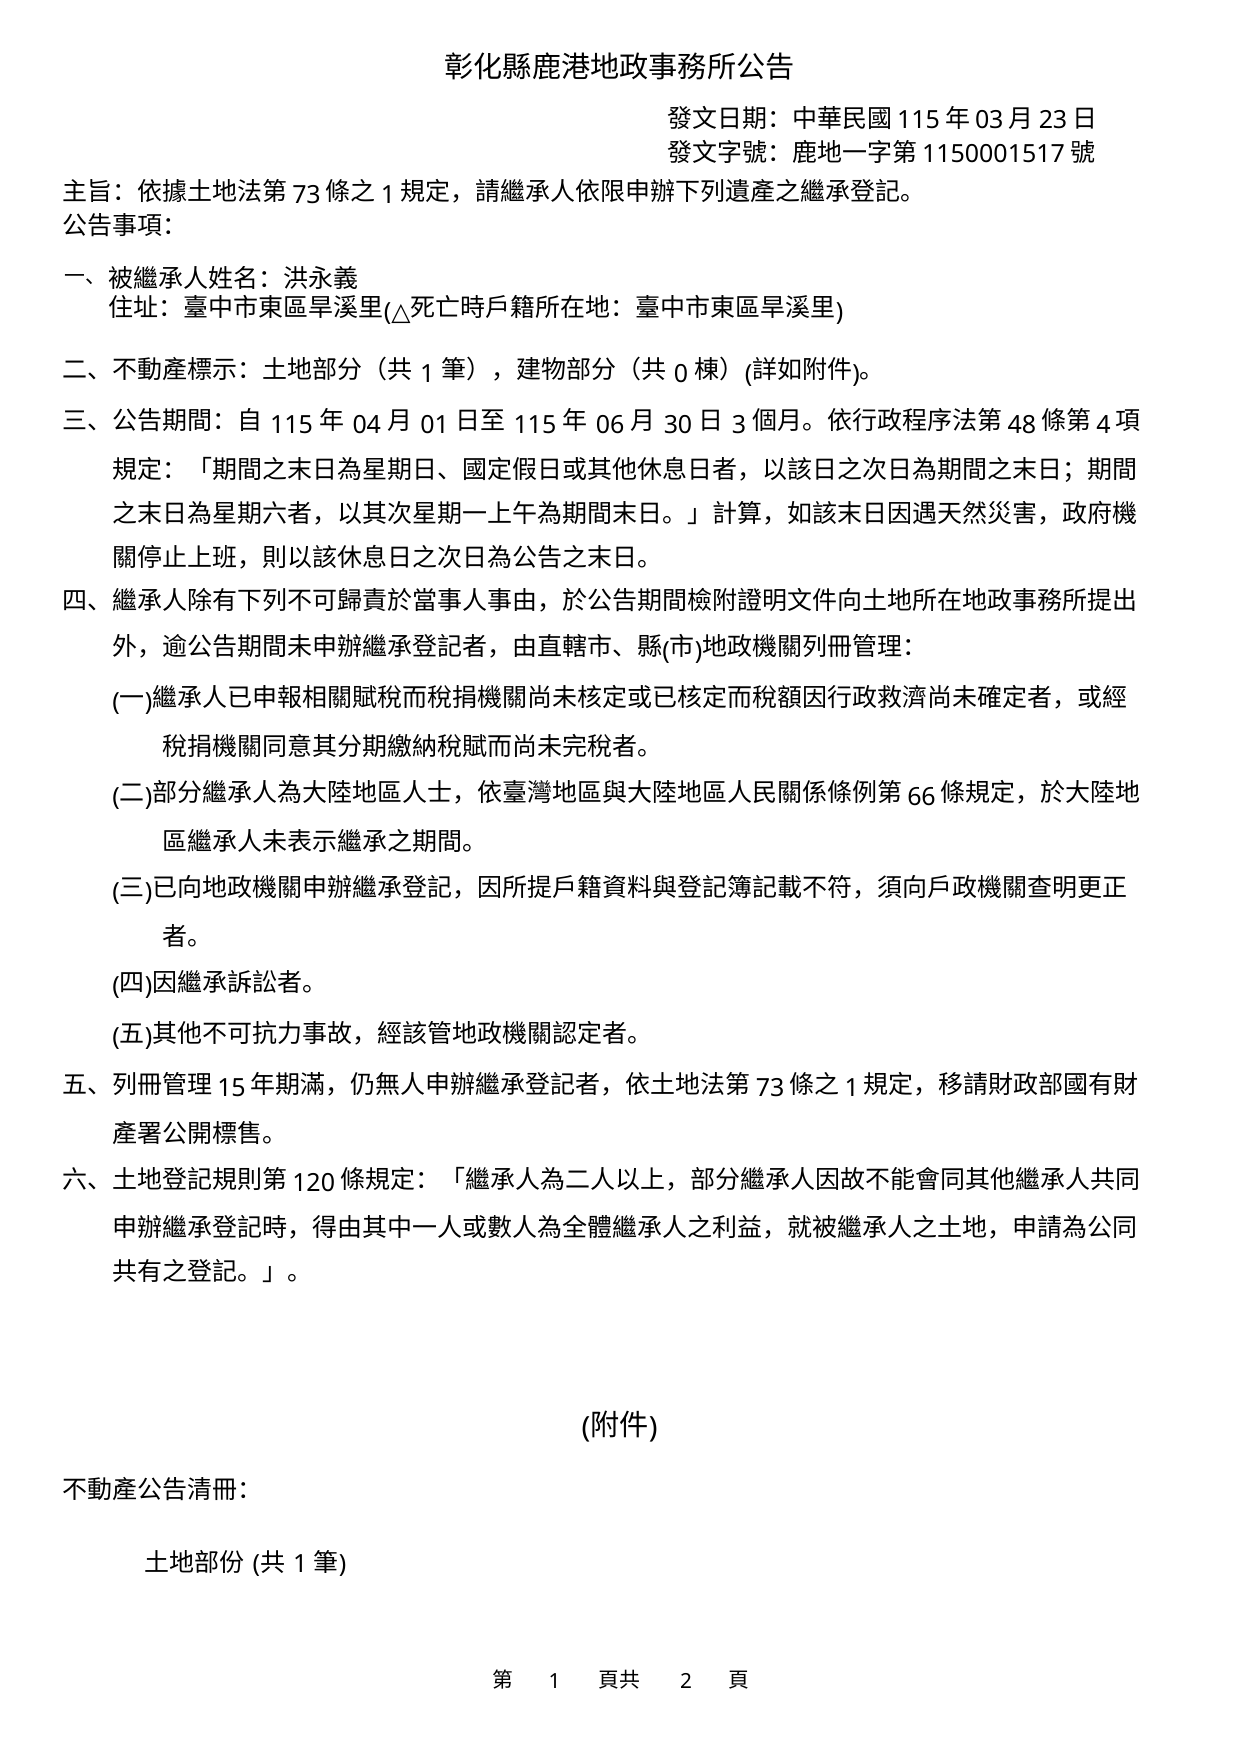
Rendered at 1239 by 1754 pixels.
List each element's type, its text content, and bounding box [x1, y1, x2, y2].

table_header [653, 0, 667, 41]
table_header [0, 0, 62, 41]
table_cell [62, 95, 109, 177]
table_cell [109, 95, 482, 177]
table_cell [0, 264, 62, 315]
table_cell 發文日期：中華民國115年03月23日 發文字號：鹿地一字第1150001517號 [667, 95, 1177, 177]
table_cell 頁 [718, 1660, 759, 1701]
table_cell [0, 177, 62, 264]
table_header [483, 0, 523, 41]
table_cell [523, 95, 585, 177]
table_cell [1177, 1600, 1239, 1660]
table_cell [1177, 1529, 1239, 1600]
table_cell [483, 95, 523, 177]
table_cell [0, 1395, 62, 1456]
table_cell 被繼承人姓名：洪永義 住址：臺中市東區旱溪里(△死亡時戶籍所在地：臺中市東區旱溪里) [109, 264, 1177, 356]
table_cell [759, 1660, 1177, 1701]
table_cell 一、 [62, 264, 109, 315]
table_cell [585, 95, 653, 177]
table_cell 二、不動產標示：土地部分（共 1 筆），建物部分（共 0 棟）(詳如附件)。 三、公告期間：自 115 年 04 月 01 日至 115 年 06 月 30 日 3 個月。依行政程序法第48條第4項 規定：「期間之末日為星期日、國定假日或其他休息日者，以該日之次日為期間之末日；期間 之末日為星期六者，以其次星期一上午為期間末日。」計算，如該末日因遇天然災害，政府機 關停止上班，則以該休息日之次日為公告之末日。 四、繼承人除有下列不可歸責於當事人事由，於公告期間檢附證明文件向土地所在地政事務所提出 外，逾公告期間未申辦繼承登記者，由直轄市、縣(市)地政機關列冊管理： (一)繼承人已申報相關賦稅而稅捐機關尚未核定或已核定而稅額因行政救濟尚未確定者，或經 稅捐機關同意其分期繳納稅賦而尚未完稅者。 (二)部分繼承人為大陸地區人士，依臺灣地區與大陸地區人民關係條例第66條規定，於大陸地 區繼承人未表示繼承之期間。 (三)已向地政機關申辦繼承登記，因所提戶籍資料與登記簿記載不符，須向戶政機關查明更正 者。 (四)因繼承訴訟者。 (五)其他不可抗力事故，經該管地政機關認定者。 五、列冊管理15年期滿，仍無人申辦繼承登記者，依土地法第73條之1規定，移請財政部國有財 產署公開標售。 六、土地登記規則第120條規定：「繼承人為二人以上，部分繼承人因故不能會同其他繼承人共同 申辦繼承登記時，得由其中一人或數人為全體繼承人之利益，就被繼承人之土地，申請為公同 共有之登記。」。 [62, 356, 1177, 1354]
table_cell [718, 1600, 759, 1660]
table_cell [653, 1355, 667, 1395]
table_cell [653, 95, 667, 177]
table_header [585, 0, 653, 41]
table_cell [1177, 95, 1239, 177]
table_cell [759, 1600, 1177, 1660]
table_cell [0, 356, 62, 1354]
table_cell [0, 315, 62, 356]
table_cell [759, 1355, 1177, 1395]
table_cell [653, 1600, 667, 1660]
table_cell [0, 1660, 62, 1701]
table_header [718, 0, 759, 41]
table_cell [1177, 1395, 1239, 1456]
table_cell [1177, 356, 1239, 1354]
table_cell (附件) [62, 1395, 1177, 1456]
table_cell [109, 1660, 482, 1701]
table_cell [1177, 41, 1239, 94]
table_cell [483, 1355, 523, 1395]
table_cell [109, 1600, 482, 1660]
table_cell [1177, 315, 1239, 356]
table_cell [1177, 177, 1239, 264]
table_cell 頁共 [585, 1660, 653, 1701]
table_header [62, 0, 109, 41]
table_cell [109, 1355, 482, 1395]
table_cell [0, 1600, 62, 1660]
table_cell 2 [653, 1660, 718, 1701]
table_cell [1177, 1456, 1239, 1528]
table_cell [1177, 264, 1239, 315]
table_cell [667, 1355, 718, 1395]
table_cell [62, 315, 109, 356]
table_cell 土地部份 (共 1 筆) [62, 1529, 1177, 1600]
table_cell [483, 1600, 523, 1660]
table_cell [62, 1355, 109, 1395]
table_cell [718, 1355, 759, 1395]
table_header [759, 0, 1177, 41]
table_cell [523, 1600, 585, 1660]
table_cell [62, 1660, 109, 1701]
table_cell [0, 41, 62, 94]
table_cell [0, 95, 62, 177]
table_header [667, 0, 718, 41]
table_header [523, 0, 585, 41]
table_cell 主旨：依據土地法第73條之1規定，請繼承人依限申辦下列遺產之繼承登記。 公告事項： [62, 177, 1177, 264]
table_header [1177, 0, 1239, 41]
table_cell [667, 1600, 718, 1660]
table_cell [0, 1355, 62, 1395]
table_cell 彰化縣鹿港地政事務所公告 [62, 41, 1177, 94]
table_cell [0, 1529, 62, 1600]
table_cell [523, 1355, 585, 1395]
table_cell [1177, 1660, 1239, 1701]
table_cell [1177, 1355, 1239, 1395]
table_cell [62, 1600, 109, 1660]
table_cell 第 [483, 1660, 523, 1701]
table_header [109, 0, 482, 41]
table_cell [0, 1456, 62, 1528]
table_cell 不動產公告清冊： [62, 1456, 1177, 1528]
table_cell [585, 1355, 653, 1395]
table_cell [585, 1600, 653, 1660]
table_cell 1 [523, 1660, 585, 1701]
